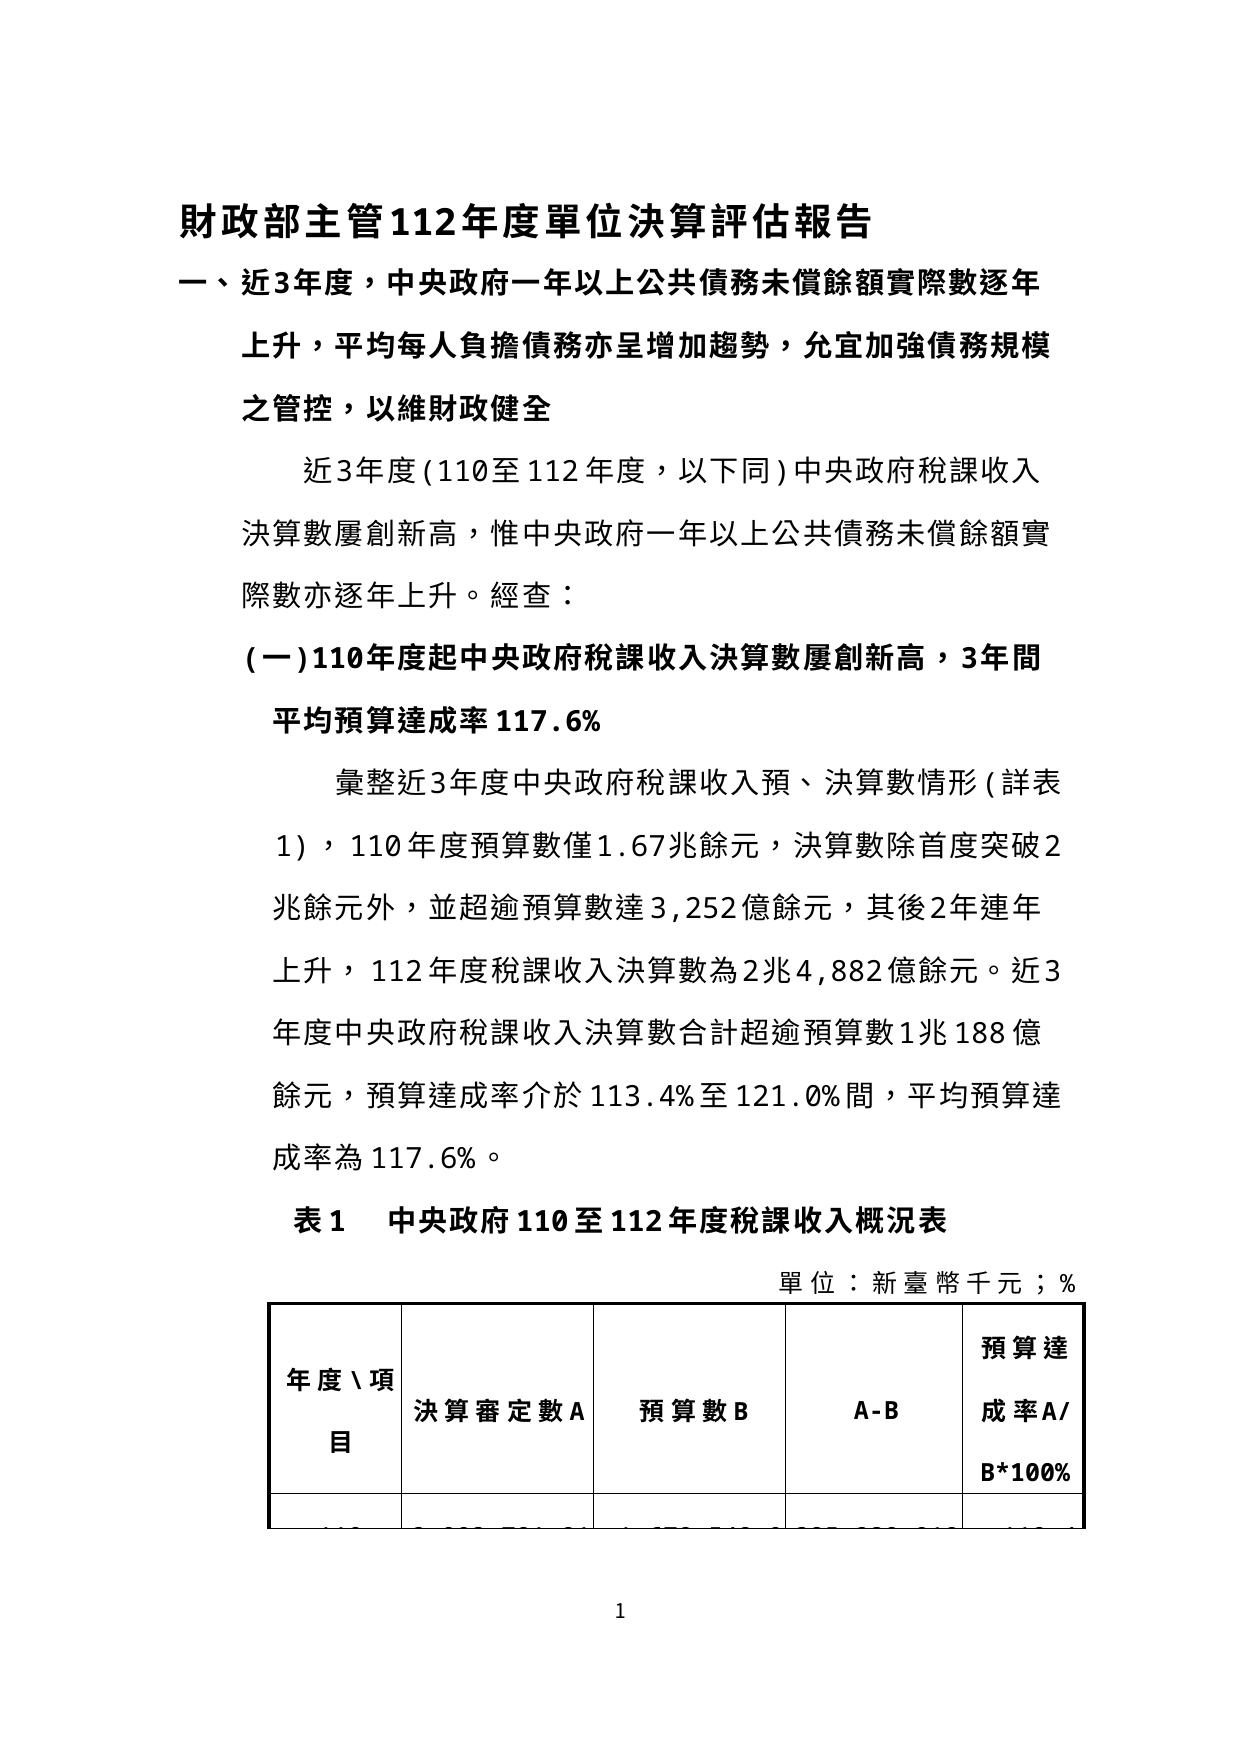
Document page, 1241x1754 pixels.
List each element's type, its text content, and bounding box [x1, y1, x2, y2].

table_header A-B [786, 1305, 962, 1493]
text 表1 中央政府110至112年度稅課收入概況表 [177, 1177, 1078, 1240]
table_cell 2,003,781,919 [402, 1494, 593, 1528]
text 一、近3年度，中央政府一年以上公共債務未償餘額實際數逐年上升，平均每人負擔債務亦呈增加趨勢，允宜加強債務規模之管控，以維財政健全 [177, 240, 1063, 427]
text 單位：新臺幣千元；% [177, 1240, 1078, 1302]
table_header 年度\項目 [271, 1305, 401, 1493]
table_header 預算達成率A/B*100% [963, 1305, 1082, 1493]
text 財政部主管112年度單位決算評估報告 [177, 177, 1063, 240]
table_cell 119.4 [963, 1494, 1082, 1528]
table_header 預算數B [594, 1305, 785, 1493]
table_cell 325,239,919 [786, 1494, 962, 1528]
text 近3年度(110至112年度，以下同)中央政府稅課收入決算數屢創新高，惟中央政府一年以上公共債務未償餘額實際數亦逐年上升。經查： [236, 427, 1063, 615]
table_cell 110 [271, 1494, 401, 1528]
text 彙整近3年度中央政府稅課收入預、決算數情形(詳表1)，110年度預算數僅1.67兆餘元，決算數除首度突破2兆餘元外，並超逾預算數達3,252億餘元，其後2年連年上升，112年度稅課收入決算數為2兆4,882億餘元。近3年度中央政府稅課收入決算數合計超逾預算數1兆188億餘元，預算達成率介於113.4%至121.0%間，平均預算達成率為117.6%。 [266, 740, 1063, 1177]
text (一)110年度起中央政府稅課收入決算數屢創新高，3年間平均預算達成率117.6% [236, 615, 1063, 740]
table_header 決算審定數A [402, 1305, 593, 1493]
table_cell 1,678,542,000 [594, 1494, 785, 1528]
